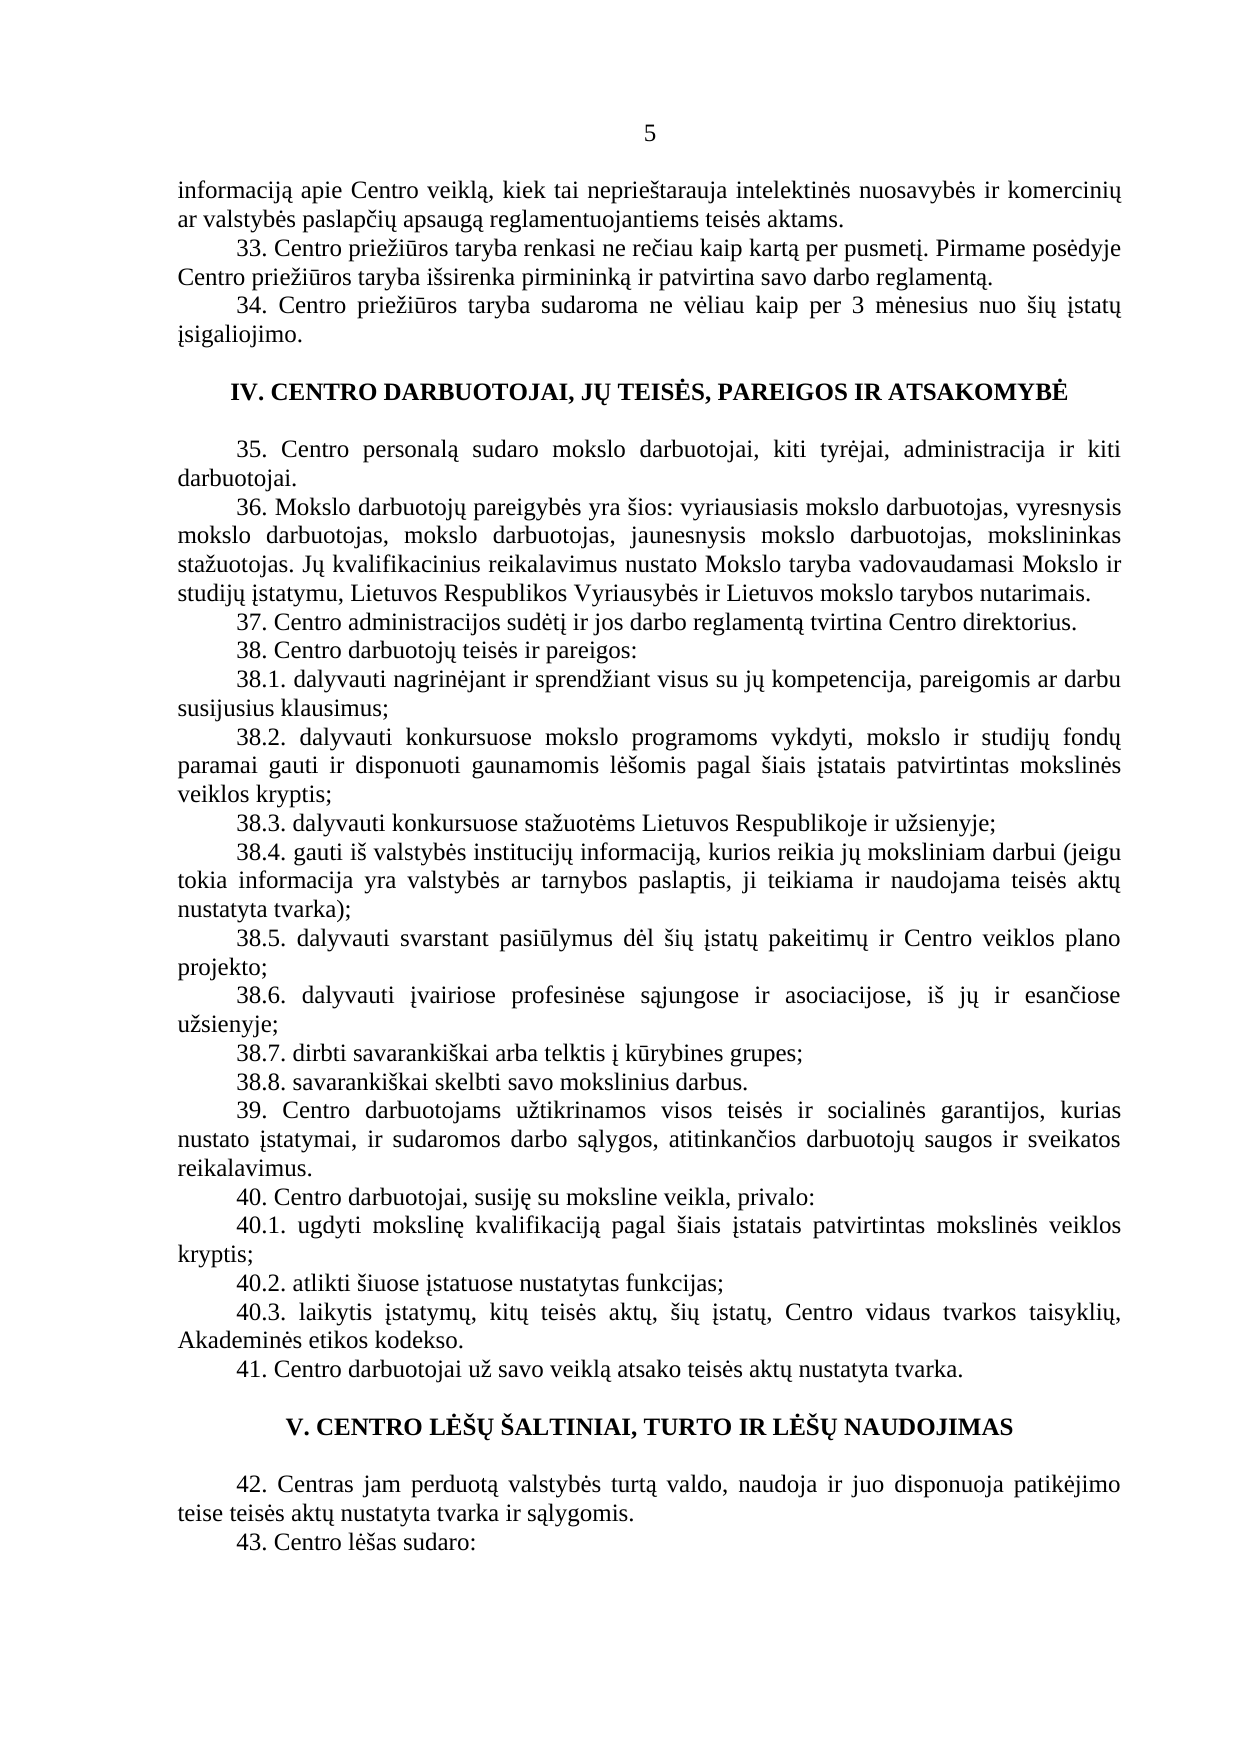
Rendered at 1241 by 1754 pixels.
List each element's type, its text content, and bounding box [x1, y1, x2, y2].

text informaciją apie Centro veiklą, kiek tai neprieštarauja intelektinės nuosavybės ir komercinių ar valstybės paslapčių apsaugą reglamentuojantiems teisės aktams. [177, 176, 1122, 233]
text 38.6. dalyvauti įvairiose profesinėse sąjungose ir asociacijose, iš jų ir esančiose užsienyje; [177, 981, 1122, 1038]
text 38.2. dalyvauti konkursuose mokslo programoms vykdyti, mokslo ir studijų fondų paramai gauti ir disponuoti gaunamomis lėšomis pagal šiais įstatais patvirtintas mokslinės veiklos kryptis; [177, 722, 1122, 808]
text 34. Centro priežiūros taryba sudaroma ne vėliau kaip per 3 mėnesius nuo šių įstatų įsigaliojimo. [177, 291, 1122, 348]
text 33. Centro priežiūros taryba renkasi ne rečiau kaip kartą per pusmetį. Pirmame posėdyje Centro priežiūros taryba išsirenka pirmininką ir patvirtina savo darbo reglamentą. [177, 233, 1122, 291]
text 38. Centro darbuotojų teisės ir pareigos: [177, 636, 1122, 664]
text 38.4. gauti iš valstybės institucijų informaciją, kurios reikia jų moksliniam darbui (jeigu tokia informacija yra valstybės ar tarnybos paslaptis, ji teikiama ir naudojama teisės aktų nustatyta tvarka); [177, 837, 1122, 923]
text IV. CENTRO DARBUOTOJAI, JŲ TEISĖS, PAREIGOS IR ATSAKOMYBĖ [177, 377, 1122, 406]
text 36. Mokslo darbuotojų pareigybės yra šios: vyriausiasis mokslo darbuotojas, vyresnysis mokslo darbuotojas, mokslo darbuotojas, jaunesnysis mokslo darbuotojas, mokslininkas stažuotojas. Jų kvalifikacinius reikalavimus nustato Mokslo taryba vadovaudamasi Mokslo ir studijų įstatymu, Lietuvos Respublikos Vyriausybės ir Lietuvos mokslo tarybos nutarimais. [177, 492, 1122, 607]
text 43. Centro lėšas sudaro: [177, 1527, 1122, 1556]
text 38.1. dalyvauti nagrinėjant ir sprendžiant visus su jų kompetencija, pareigomis ar darbu susijusius klausimus; [177, 664, 1122, 722]
text 38.8. savarankiškai skelbti savo mokslinius darbus. [177, 1067, 1122, 1096]
text 37. Centro administracijos sudėtį ir jos darbo reglamentą tvirtina Centro direktorius. [177, 607, 1122, 636]
text 40. Centro darbuotojai, susiję su moksline veikla, privalo: [177, 1182, 1122, 1211]
text 42. Centras jam perduotą valstybės turtą valdo, naudoja ir juo disponuoja patikėjimo teise teisės aktų nustatyta tvarka ir sąlygomis. [177, 1469, 1122, 1527]
text V. CENTRO LĖŠŲ ŠALTINIAI, TURTO IR LĖŠŲ NAUDOJIMAS [177, 1412, 1122, 1441]
text 39. Centro darbuotojams užtikrinamos visos teisės ir socialinės garantijos, kurias nustato įstatymai, ir sudaromos darbo sąlygos, atitinkančios darbuotojų saugos ir sveikatos reikalavimus. [177, 1096, 1122, 1182]
text 35. Centro personalą sudaro mokslo darbuotojai, kiti tyrėjai, administracija ir kiti darbuotojai. [177, 434, 1122, 492]
text 40.1. ugdyti mokslinę kvalifikaciją pagal šiais įstatais patvirtintas mokslinės veiklos kryptis; [177, 1211, 1122, 1268]
text 38.3. dalyvauti konkursuose stažuotėms Lietuvos Respublikoje ir užsienyje; [177, 808, 1122, 837]
text 40.3. laikytis įstatymų, kitų teisės aktų, šių įstatų, Centro vidaus tvarkos taisyklių, Akademinės etikos kodekso. [177, 1297, 1122, 1354]
text 40.2. atlikti šiuose įstatuose nustatytas funkcijas; [177, 1268, 1122, 1297]
text 38.5. dalyvauti svarstant pasiūlymus dėl šių įstatų pakeitimų ir Centro veiklos plano projekto; [177, 923, 1122, 981]
text 38.7. dirbti savarankiškai arba telktis į kūrybines grupes; [177, 1038, 1122, 1067]
text 41. Centro darbuotojai už savo veiklą atsako teisės aktų nustatyta tvarka. [177, 1354, 1122, 1383]
